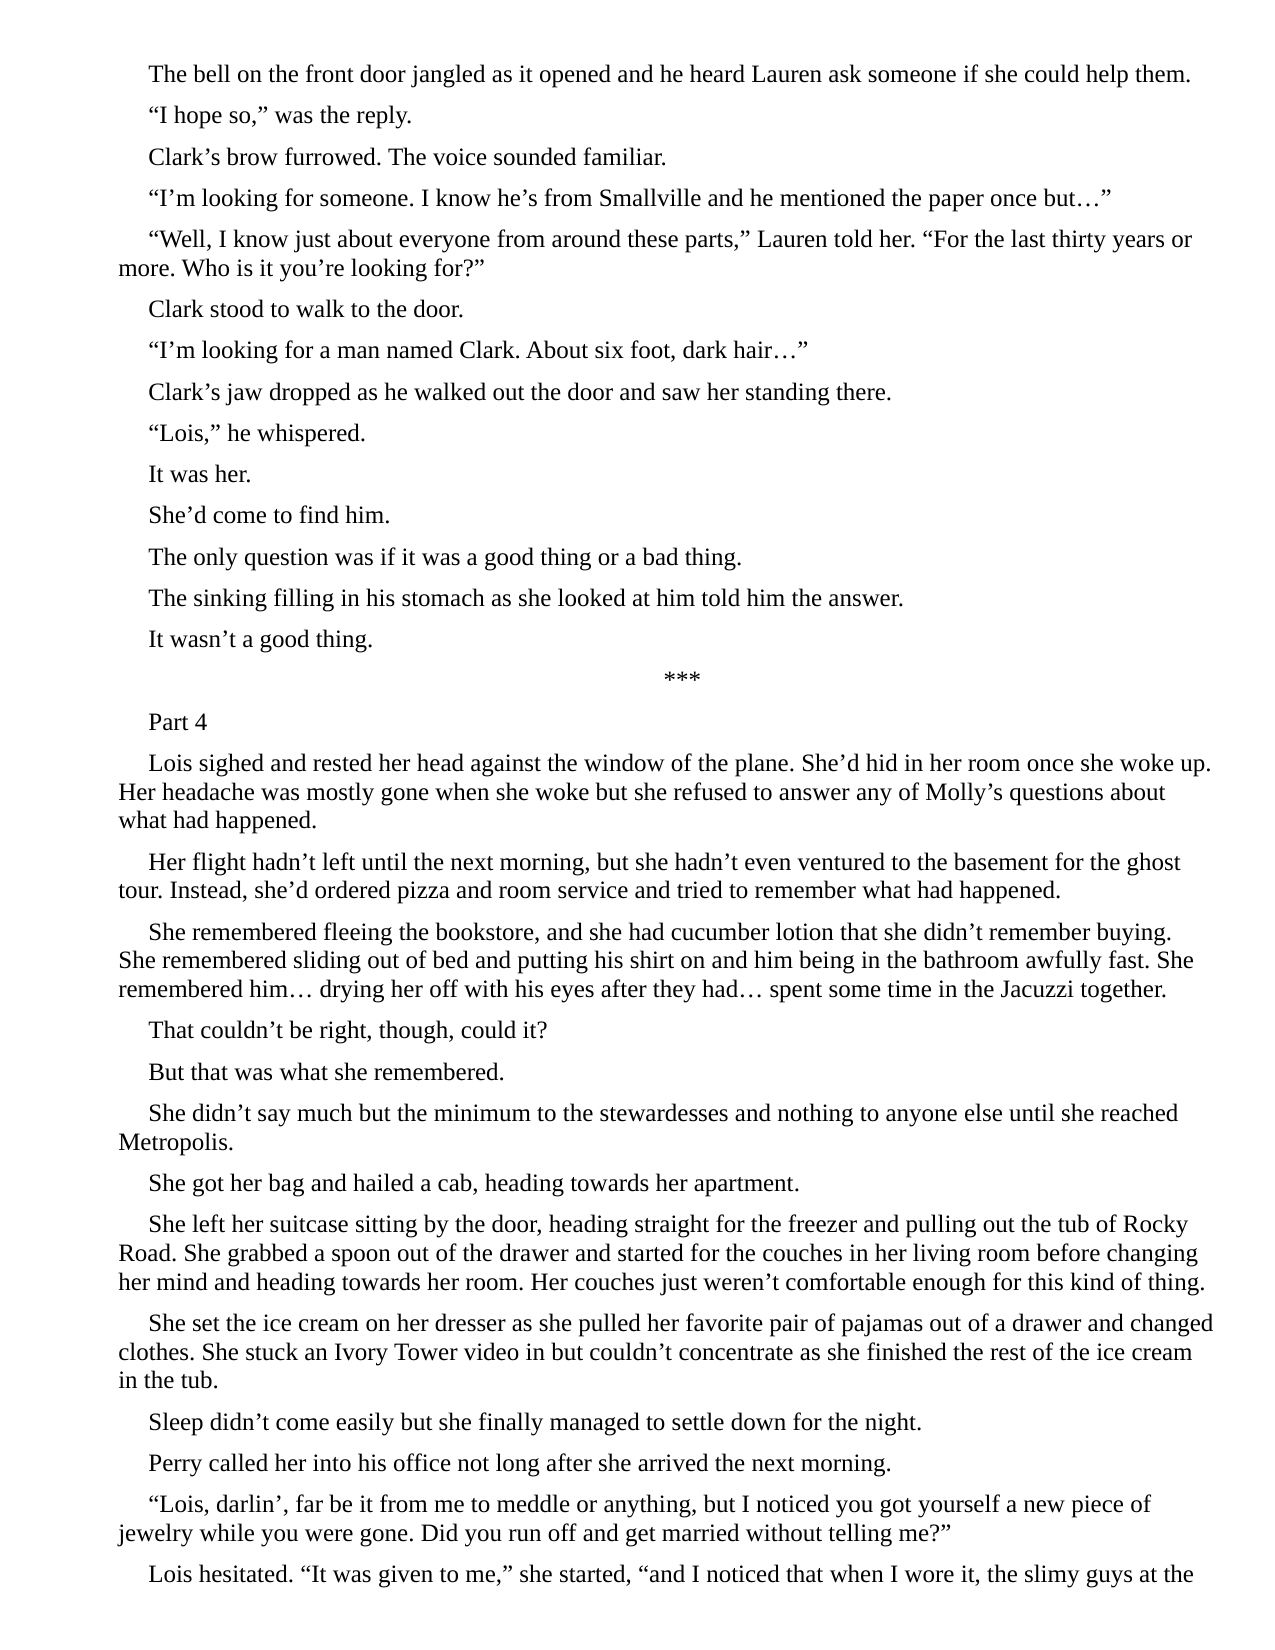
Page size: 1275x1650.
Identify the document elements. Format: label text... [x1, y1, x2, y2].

text Clark’s brow furrowed. The voice sounded familiar. [118, 142, 1216, 170]
text That couldn’t be right, though, could it? [118, 1015, 1216, 1044]
text Clark stood to walk to the door. [118, 294, 1216, 323]
text Her flight hadn’t left until the next morning, but she hadn’t even ventured to the basement for the ghost tour. Instead, she’d ordered pizza and room service and tried to remember what had happened. [118, 847, 1216, 904]
text “I hope so,” was the reply. [118, 100, 1216, 129]
text Clark’s jaw dropped as he walked out the door and saw her standing there. [118, 377, 1216, 405]
text “I’m looking for someone. I know he’s from Smallville and he mentioned the paper once but…” [118, 183, 1216, 212]
text “Well, I know just about everyone from around these parts,” Lauren told her. “For the last thirty years or more. Who is it you’re looking for?” [118, 224, 1216, 282]
text Lois sighed and rested her head against the window of the plane. She’d hid in her room once she woke up. Her headache was mostly gone when she woke but she refused to answer any of Molly’s questions about what had happened. [118, 748, 1216, 834]
text She got her bag and hailed a cab, heading towards her apartment. [118, 1168, 1216, 1197]
text Sleep didn’t come easily but she finally managed to settle down for the night. [118, 1407, 1216, 1435]
text She’d come to find him. [118, 500, 1216, 529]
text But that was what she remembered. [118, 1057, 1216, 1085]
text *** [118, 665, 1216, 694]
text She didn’t say much but the minimum to the stewardesses and nothing to anyone else until she reached Metropolis. [118, 1098, 1216, 1155]
text The bell on the front door jangled as it opened and he heard Lauren ask someone if she could help them. [118, 59, 1216, 88]
text It was her. [118, 459, 1216, 488]
text “Lois,” he whispered. [118, 418, 1216, 447]
text She left her suitcase sitting by the door, heading straight for the freezer and pulling out the tub of Rocky Road. She grabbed a spoon out of the drawer and started for the couches in her living room before changing her mind and heading towards her room. Her couches just weren’t comfortable enough for this kind of thing. [118, 1209, 1216, 1295]
text Lois hesitated. “It was given to me,” she started, “and I noticed that when I wore it, the slimy guys at the [118, 1559, 1216, 1588]
text “Lois, darlin’, far be it from me to meddle or anything, but I noticed you got yourself a new piece of jewelry while you were gone. Did you run off and get married without telling me?” [118, 1489, 1216, 1547]
text She set the ice cream on her dresser as she pulled her favorite pair of pajamas out of a drawer and changed clothes. She stuck an Ivory Tower video in but couldn’t concentrate as she finished the rest of the ice cream in the tub. [118, 1308, 1216, 1394]
text The only question was if it was a good thing or a bad thing. [118, 542, 1216, 570]
text “I’m looking for a man named Clark. About six foot, dark hair…” [118, 335, 1216, 364]
text Perry called her into his office not long after she arrived the next morning. [118, 1448, 1216, 1477]
text She remembered fleeing the bookstore, and she had cucumber lotion that she didn’t remember buying. She remembered sliding out of bed and putting his shirt on and him being in the bathroom awfully fast. She remembered him… drying her off with his eyes after they had… spent some time in the Jacuzzi together. [118, 917, 1216, 1003]
text Part 4 [118, 707, 1216, 735]
text The sinking filling in his stomach as she looked at him told him the answer. [118, 583, 1216, 612]
text It wasn’t a good thing. [118, 624, 1216, 653]
